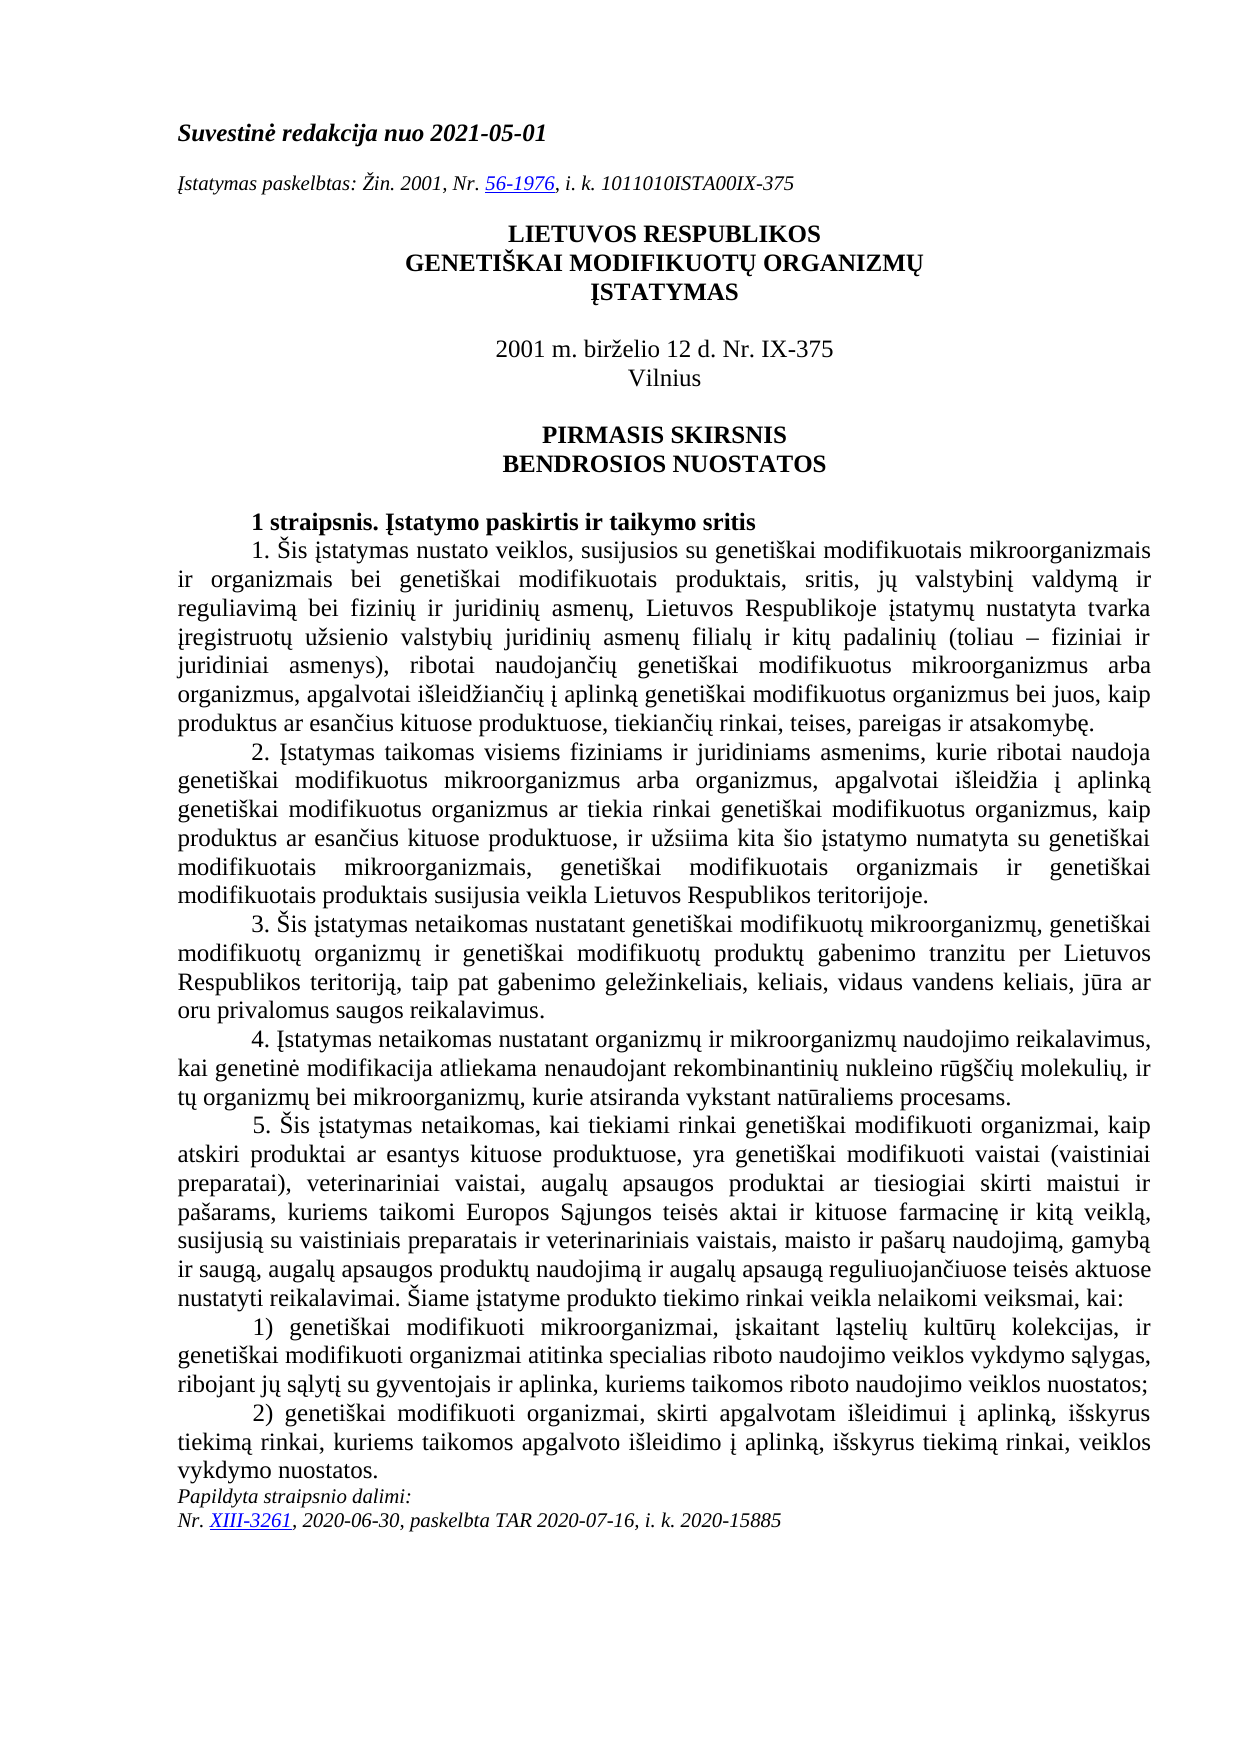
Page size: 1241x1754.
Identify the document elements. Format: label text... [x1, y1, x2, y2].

text Nr. XIII-3261, 2020-06-30, paskelbta TAR 2020-07-16, i. k. 2020-15885 [177, 1508, 1152, 1532]
text 2. Įstatymas taikomas visiems fiziniams ir juridiniams asmenims, kurie ribotai naudoja genetiškai modifikuotus mikroorganizmus arba organizmus, apgalvotai išleidžia į aplinką genetiškai modifikuotus organizmus ar tiekia rinkai genetiškai modifikuotus organizmus, kaip produktus ar esančius kituose produktuose, ir užsiima kita šio įstatymo numatyta su genetiškai modifikuotais mikroorganizmais, genetiškai modifikuotais organizmais ir genetiškai modifikuotais produktais susijusia veikla Lietuvos Respublikos teritorijoje. [177, 737, 1152, 909]
text 4. Įstatymas netaikomas nustatant organizmų ir mikroorganizmų naudojimo reikalavimus, kai genetinė modifikacija atliekama nenaudojant rekombinantinių nukleino rūgščių molekulių, ir tų organizmų bei mikroorganizmų, kurie atsiranda vykstant natūraliems procesams. [177, 1024, 1152, 1110]
text 5. Šis įstatymas netaikomas, kai tiekiami rinkai genetiškai modifikuoti organizmai, kaip atskiri produktai ar esantys kituose produktuose, yra genetiškai modifikuoti vaistai (vaistiniai preparatai), veterinariniai vaistai, augalų apsaugos produktai ar tiesiogiai skirti maistui ir pašarams, kuriems taikomi Europos Sąjungos teisės aktai ir kituose farmacinę ir kitą veiklą, susijusią su vaistiniais preparatais ir veterinariniais vaistais, maisto ir pašarų naudojimą, gamybą ir saugą, augalų apsaugos produktų naudojimą ir augalų apsaugą reguliuojančiuose teisės aktuose nustatyti reikalavimai. Šiame įstatyme produkto tiekimo rinkai veikla nelaikomi veiksmai, kai: [177, 1110, 1152, 1312]
text 1. Šis įstatymas nustato veiklos, susijusios su genetiškai modifikuotais mikroorganizmais ir organizmais bei genetiškai modifikuotais produktais, sritis, jų valstybinį valdymą ir reguliavimą bei fizinių ir juridinių asmenų, Lietuvos Respublikoje įstatymų nustatyta tvarka įregistruotų užsienio valstybių juridinių asmenų filialų ir kitų padalinių (toliau – fiziniai ir juridiniai asmenys), ribotai naudojančių genetiškai modifikuotus mikroorganizmus arba organizmus, apgalvotai išleidžiančių į aplinką genetiškai modifikuotus organizmus bei juos, kaip produktus ar esančius kituose produktuose, tiekiančių rinkai, teises, pareigas ir atsakomybę. [177, 535, 1152, 737]
text LIETUVOS RESPUBLIKOS [177, 219, 1152, 248]
text Įstatymas paskelbtas: Žin. 2001, Nr. 56-1976, i. k. 1011010ISTA00IX-375 [177, 171, 1152, 195]
text 3. Šis įstatymas netaikomas nustatant genetiškai modifikuotų mikroorganizmų, genetiškai modifikuotų organizmų ir genetiškai modifikuotų produktų gabenimo tranzitu per Lietuvos Respublikos teritoriją, taip pat gabenimo geležinkeliais, keliais, vidaus vandens keliais, jūra ar oru privalomus saugos reikalavimus. [177, 909, 1152, 1024]
text PIRMASIS SKIRSNIS [177, 420, 1152, 449]
text 1 straipsnis. Įstatymo paskirtis ir taikymo sritis [177, 507, 1152, 535]
text 2001 m. birželio 12 d. Nr. IX-375 [177, 334, 1152, 363]
text ĮSTATYMAS [177, 277, 1152, 305]
text GENETIŠKAI MODIFIKUOTŲ ORGANIZMŲ [177, 248, 1152, 277]
text Papildyta straipsnio dalimi: [177, 1484, 1152, 1508]
text Vilnius [177, 363, 1152, 392]
text 2) genetiškai modifikuoti organizmai, skirti apgalvotam išleidimui į aplinką, išskyrus tiekimą rinkai, kuriems taikomos apgalvoto išleidimo į aplinką, išskyrus tiekimą rinkai, veiklos vykdymo nuostatos. [177, 1398, 1152, 1484]
text 1) genetiškai modifikuoti mikroorganizmai, įskaitant ląstelių kultūrų kolekcijas, ir genetiškai modifikuoti organizmai atitinka specialias riboto naudojimo veiklos vykdymo sąlygas, ribojant jų sąlytį su gyventojais ir aplinka, kuriems taikomos riboto naudojimo veiklos nuostatos; [177, 1312, 1152, 1398]
text BENDROSIOS NUOSTATOS [177, 449, 1152, 478]
text Suvestinė redakcija nuo 2021-05-01 [177, 118, 1152, 147]
